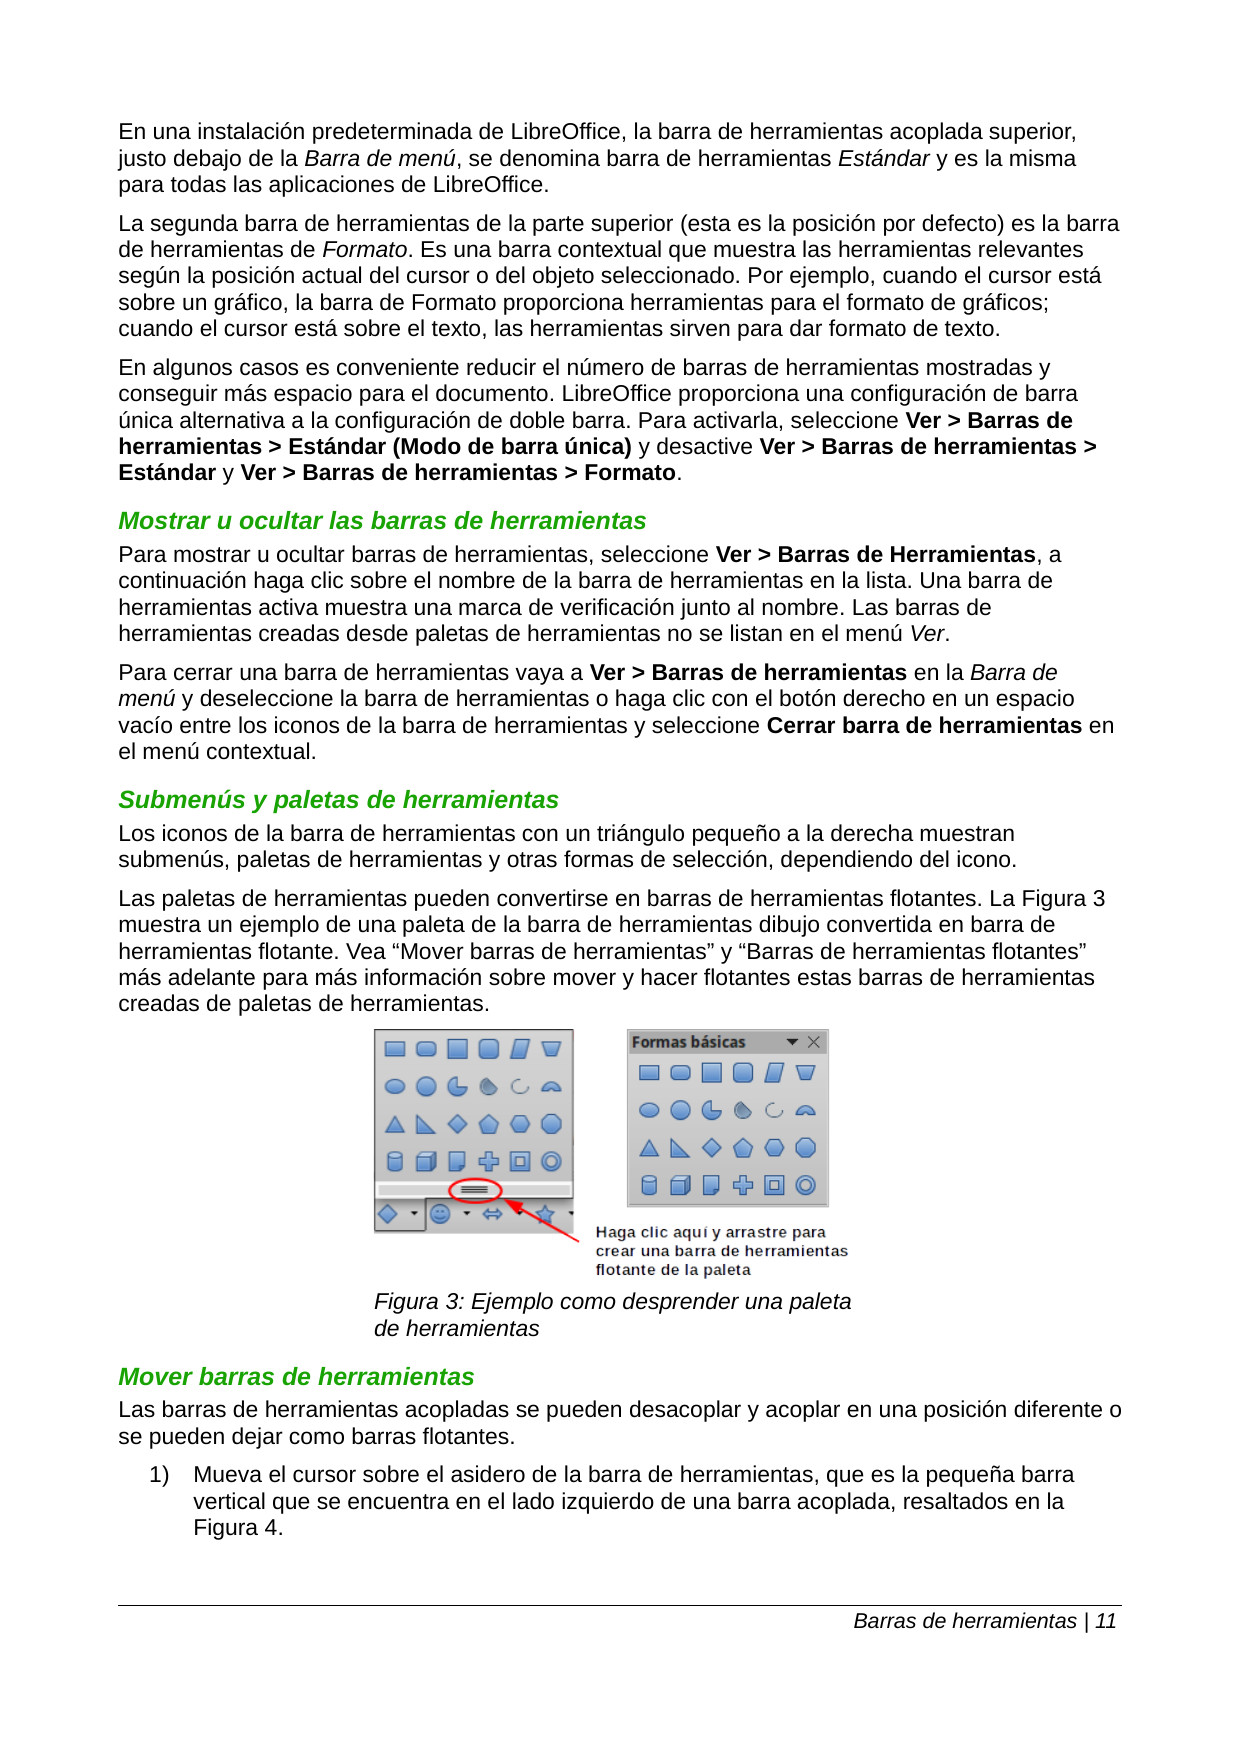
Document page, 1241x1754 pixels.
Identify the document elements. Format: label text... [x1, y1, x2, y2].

text Para mostrar u ocultar barras de herramientas, seleccione Ver > Barras de Herramientas, a continuación haga clic sobre el nombre de la barra de herramientas en la lista. Una barra de herramientas activa muestra una marca de verificación junto al nombre. Las barras de herramientas creadas desde paletas de herramientas no se listan en el menú Ver. [118, 541, 1122, 646]
text Figura 3: Ejemplo como desprender una paleta de herramientas [374, 1284, 866, 1341]
list Mueva el cursor sobre el asidero de la barra de herramientas, que es la pequeña barra vertical que se encuentra en el lado izquierdo de una barra acoplada, resaltados en la Figura 4. [169, 1461, 1122, 1541]
text Las paletas de herramientas pueden convertirse en barras de herramientas flotantes. La Figura 3 muestra un ejemplo de una paleta de la barra de herramientas dibujo convertida en barra de herramientas flotante. Vea “Mover barras de herramientas” y “Barras de herramientas flotantes” más adelante para más información sobre mover y hacer flotantes estas barras de herramientas creadas de paletas de herramientas. [118, 885, 1122, 1017]
text En algunos casos es conveniente reducir el número de barras de herramientas mostradas y conseguir más espacio para el documento. LibreOffice proporciona una configuración de barra única alternativa a la configuración de doble barra. Para activarla, seleccione Ver > Barras de herramientas > Estándar (Modo de barra única) y desactive Ver > Barras de herramientas > Estándar y Ver > Barras de herramientas > Formato. [118, 354, 1122, 486]
subtitle Submenús y paletas de herramientas [118, 785, 1122, 814]
text La segunda barra de herramientas de la parte superior (esta es la posición por defecto) es la barra de herramientas de Formato. Es una barra contextual que muestra las herramientas relevantes según la posición actual del cursor o del objeto seleccionado. Por ejemplo, cuando el cursor está sobre un gráfico, la barra de Formato proporciona herramientas para el formato de gráficos; cuando el cursor está sobre el texto, las herramientas sirven para dar formato de texto. [118, 210, 1122, 341]
subtitle Mover barras de herramientas [118, 1362, 1122, 1390]
text En una instalación predeterminada de LibreOffice, la barra de herramientas acoplada superior, justo debajo de la Barra de menú, se denomina barra de herramientas Estándar y es la misma para todas las aplicaciones de LibreOffice. [118, 118, 1122, 197]
text Las barras de herramientas acopladas se pueden desacoplar y acoplar en una posición diferente o se pueden dejar como barras flotantes. [118, 1396, 1122, 1449]
picture [373, 1029, 867, 1284]
subtitle Mostrar u ocultar las barras de herramientas [118, 506, 1122, 535]
text Los iconos de la barra de herramientas con un triángulo pequeño a la derecha muestran submenús, paletas de herramientas y otras formas de selección, dependiendo del icono. [118, 820, 1122, 872]
text Para cerrar una barra de herramientas vaya a Ver > Barras de herramientas en la Barra de menú y deseleccione la barra de herramientas o haga clic con el botón derecho en un espacio vacío entre los iconos de la barra de herramientas y seleccione Cerrar barra de herramientas en el menú contextual. [118, 659, 1122, 764]
